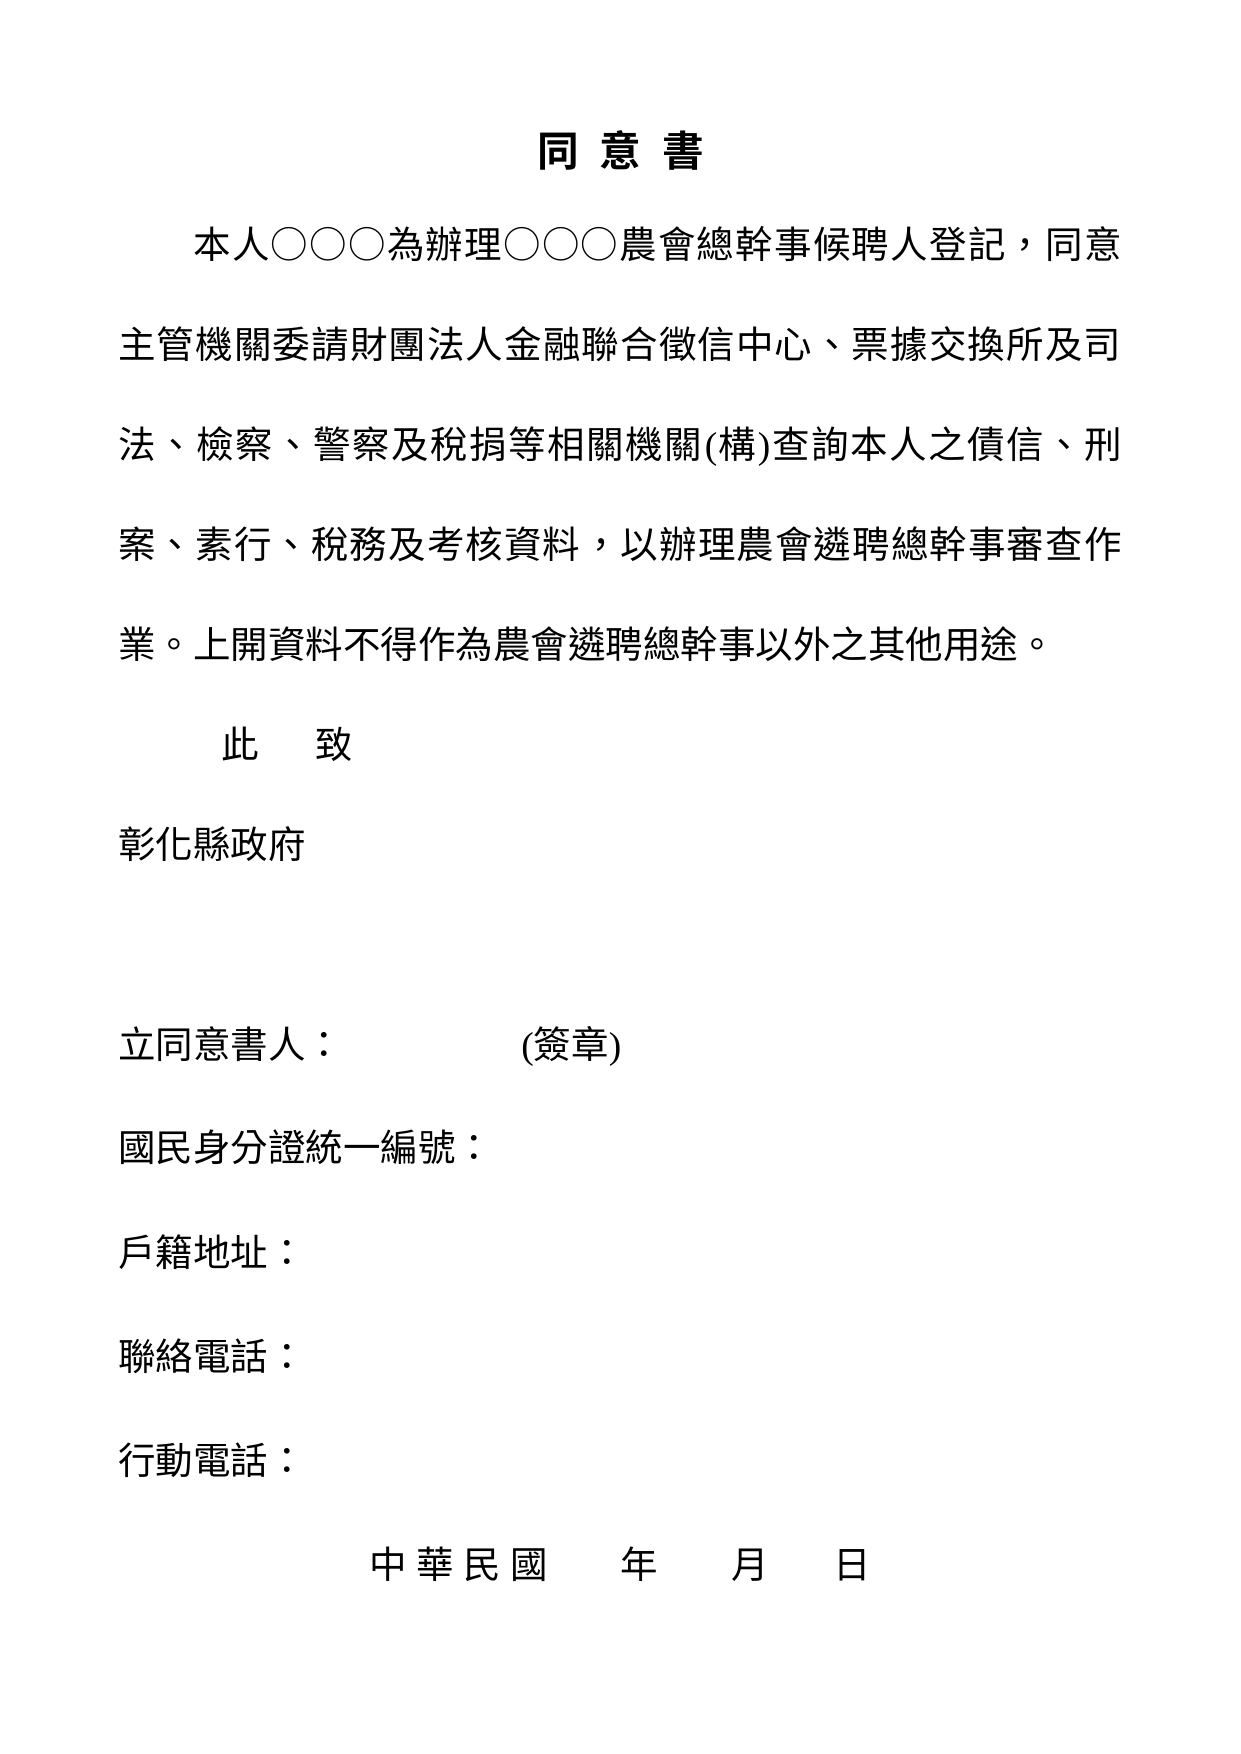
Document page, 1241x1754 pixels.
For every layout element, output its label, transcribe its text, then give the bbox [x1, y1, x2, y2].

text 此 致 [118, 678, 1122, 778]
text 中 華 民 國 年 月 日 [118, 1495, 1122, 1599]
text 聯絡電話： [118, 1287, 1122, 1391]
text 立同意書人： (簽章) [118, 978, 1122, 1078]
text 戶籍地址： [118, 1183, 1122, 1287]
text 行動電話： [118, 1391, 1122, 1495]
text 國民身分證統一編號： [118, 1078, 1122, 1183]
text 彰化縣政府 [118, 778, 1122, 878]
text 同 意 書 [118, 118, 1122, 178]
text 本人○○○為辦理○○○農會總幹事候聘人登記，同意主管機關委請財團法人金融聯合徵信中心、票據交換所及司法、檢察、警察及稅捐等相關機關(構)查詢本人之債信、刑案、素行、稅務及考核資料，以辦理農會遴聘總幹事審查作業。上開資料不得作為農會遴聘總幹事以外之其他用途。 [118, 178, 1122, 678]
